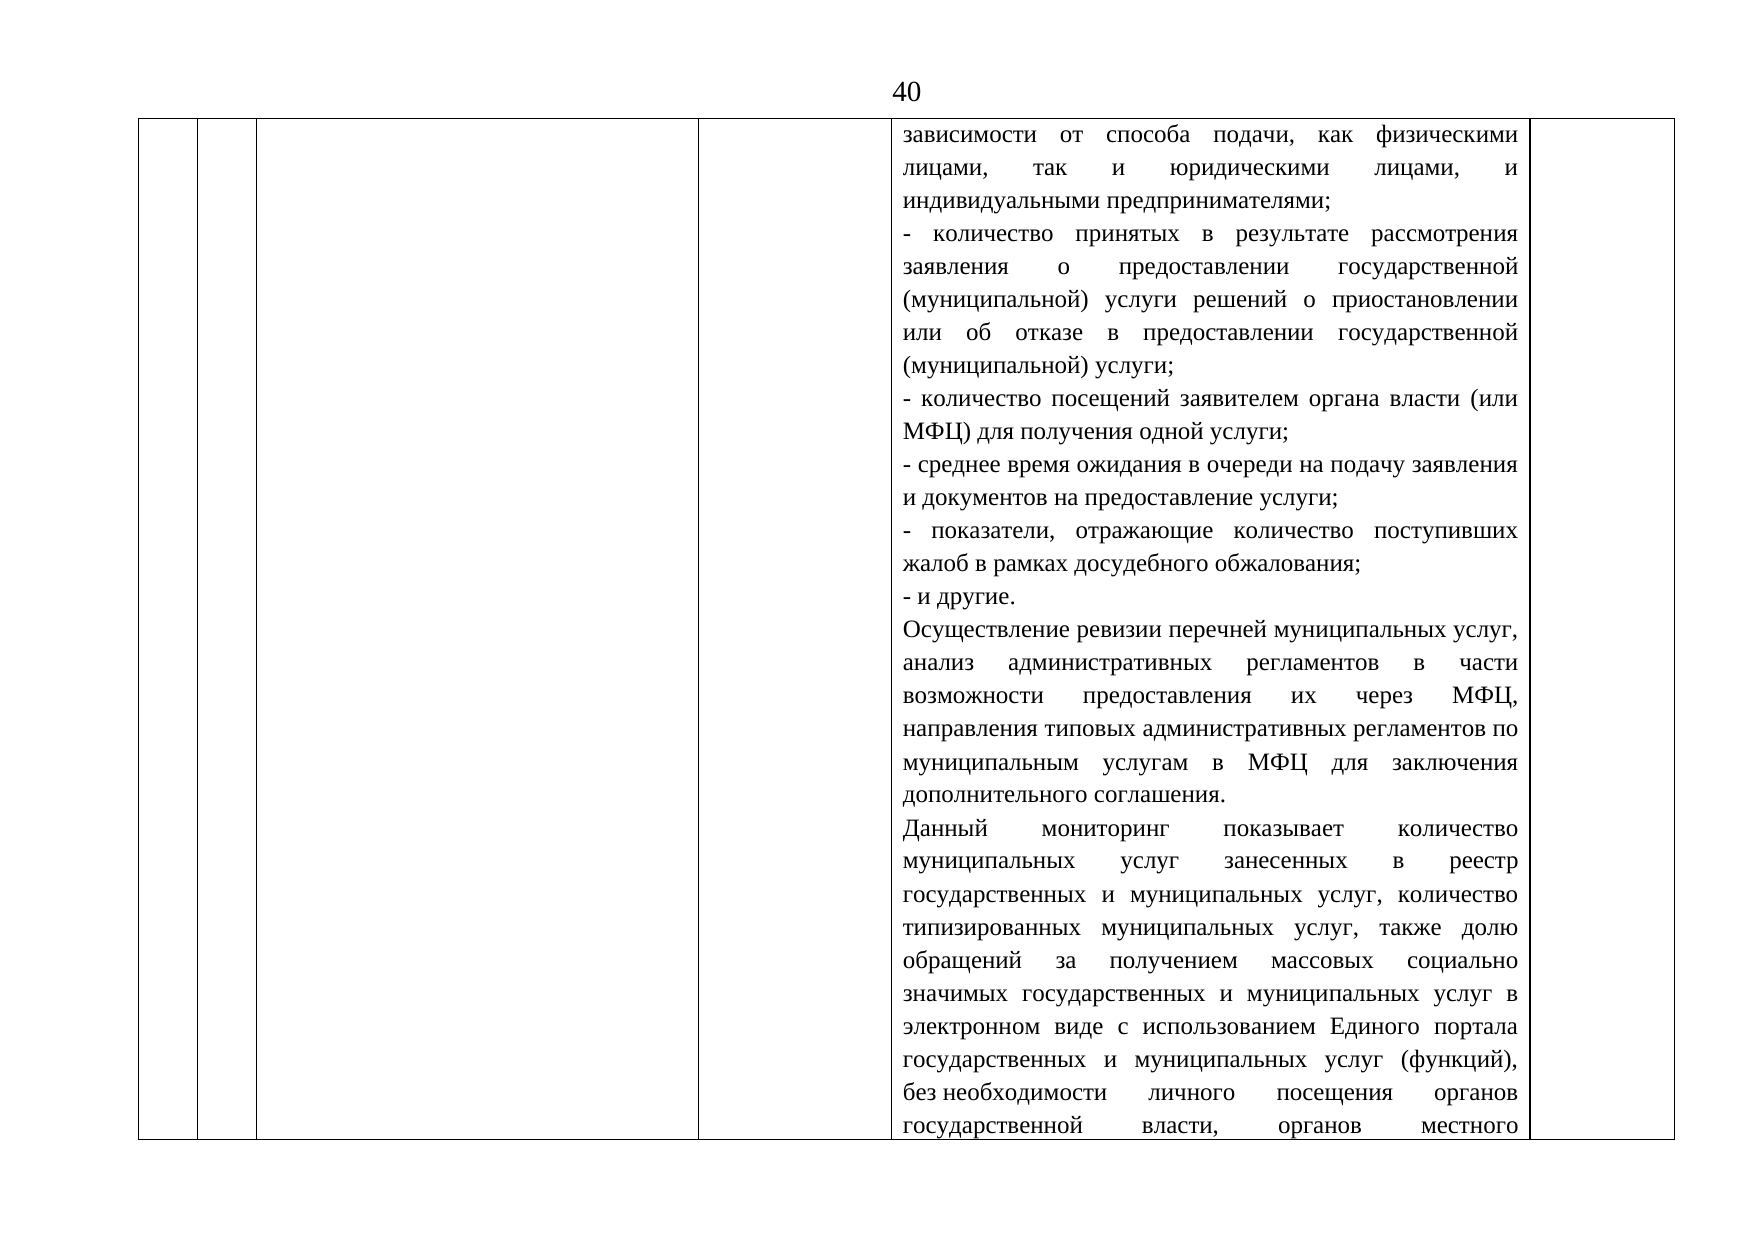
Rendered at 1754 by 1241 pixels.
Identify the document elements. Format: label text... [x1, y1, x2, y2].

table_cell [198, 119, 256, 1138]
table_cell [139, 119, 197, 1138]
table_cell [699, 119, 891, 1138]
table_cell зависимости от способа подачи, как физическими лицами, так и юридическими лицами, и индивидуальными предпринимателями; - количество принятых в результате рассмотрения заявления о предоставлении государственной (муниципальной) услуги решений о приостановлении или об отказе в предоставлении государственной (муниципальной) услуги; - количество посещений заявителем органа власти (или МФЦ) для получения одной услуги; - среднее время ожидания в очереди на подачу заявления и документов на предоставление услуги; - показатели, отражающие количество поступивших жалоб в рамках досудебного обжалования; - и другие. Осуществление ревизии перечней муниципальных услуг, анализ административных регламентов в части возможности предоставления их через МФЦ, направления типовых административных регламентов по муниципальным услугам в МФЦ для заключения дополнительного соглашения. Данный мониторинг показывает количество муниципальных услуг занесенных в реестр государственных и муниципальных услуг, количество типизированных муниципальных услуг, также долю обращений за получением массовых социально значимых государственных и муниципальных услуг в электронном виде с использованием Единого портала государственных и муниципальных услуг (функций), без необходимости личного посещения органов государственной власти, органов местного [892, 119, 1529, 1138]
table_cell [1531, 119, 1674, 1138]
table_cell [257, 119, 698, 1138]
